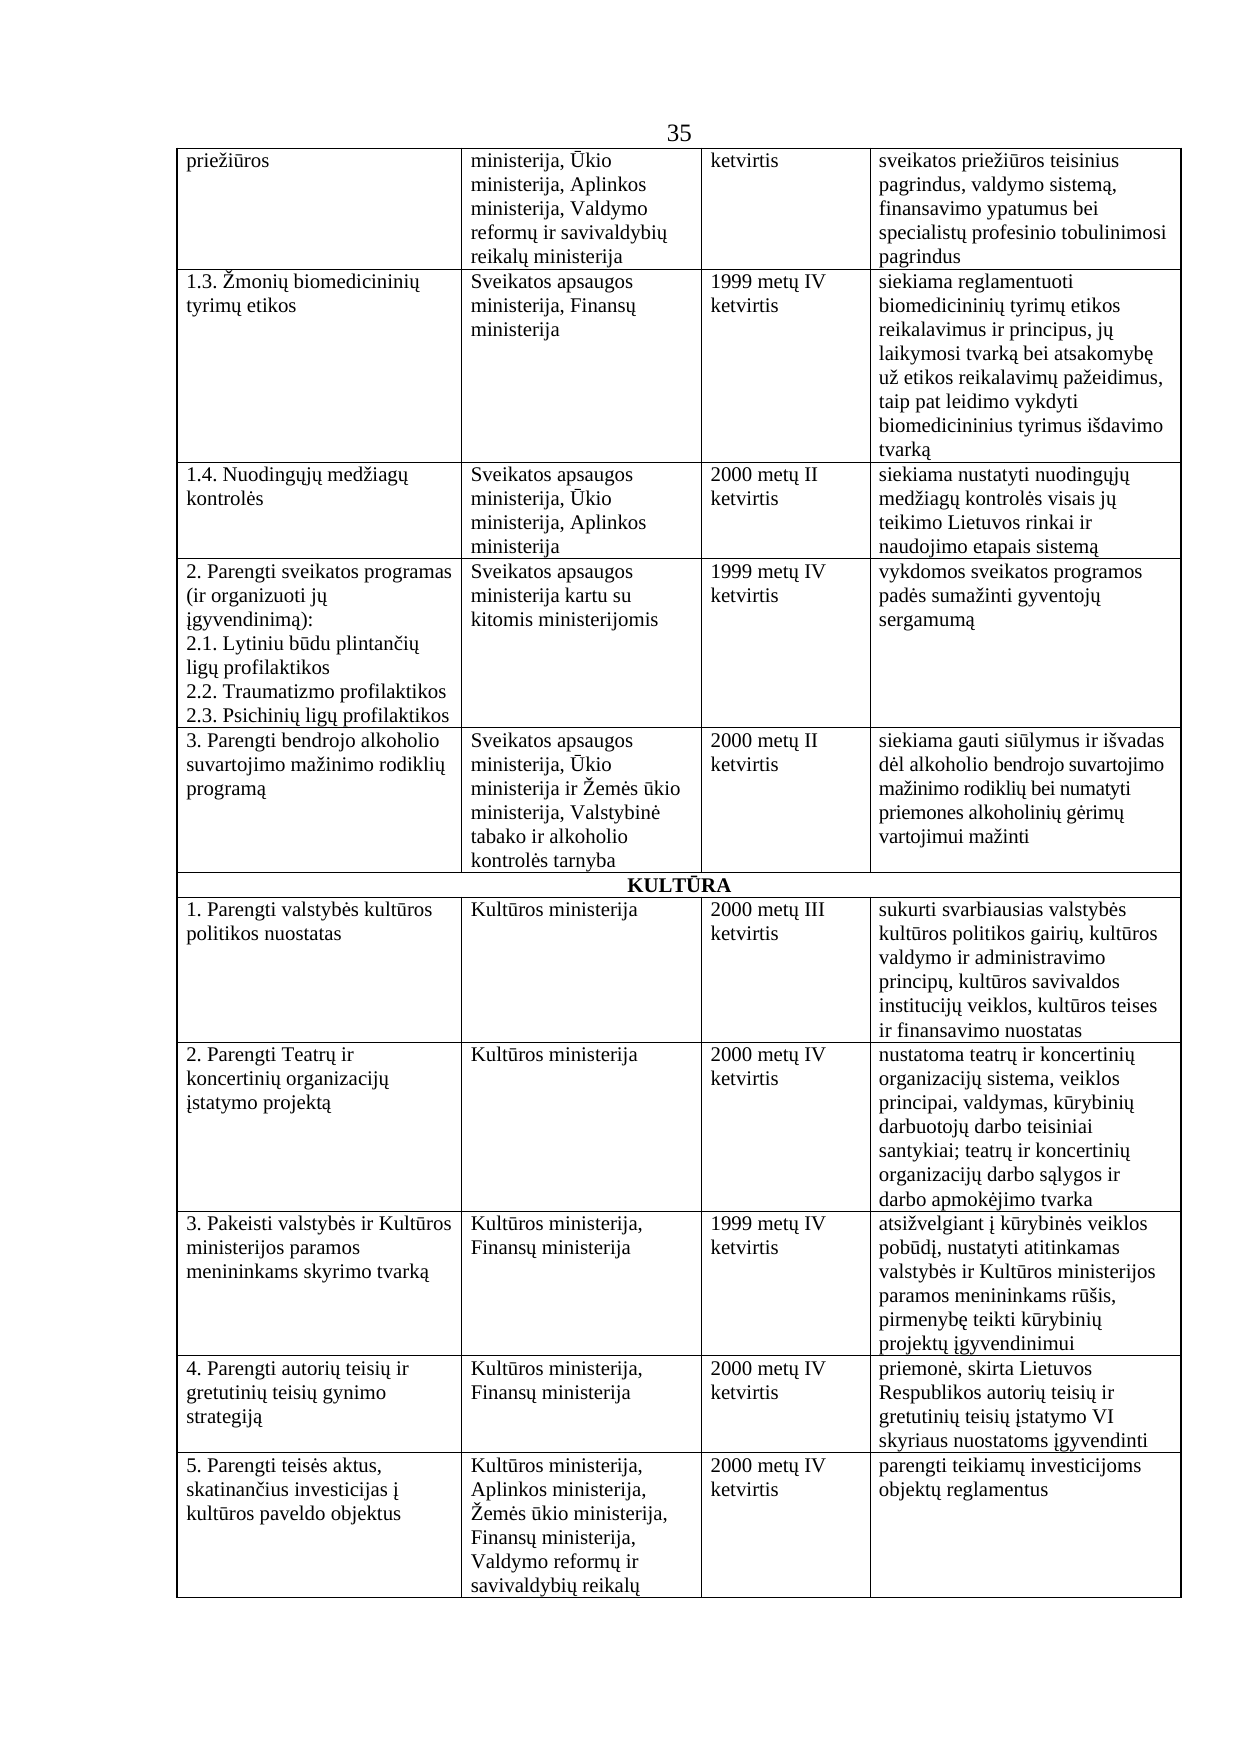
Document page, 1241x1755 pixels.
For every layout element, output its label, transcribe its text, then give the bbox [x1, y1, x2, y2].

table_cell 2000 metų III ketvirtis [702, 898, 870, 1042]
table_cell Sveikatos apsaugos ministerija, Ūkio ministerija, Aplinkos ministerija [462, 463, 701, 558]
table_cell siekiama gauti siūlymus ir išvadas dėl alkoholio bendrojo suvartojimo mažinimo rodiklių bei numatyti priemones alkoholinių gėrimų vartojimui mažinti [871, 728, 1180, 872]
table_cell ministerija, Ūkio ministerija, Aplinkos ministerija, Valdymo reformų ir savivaldybių reikalų ministerija [462, 149, 701, 268]
table_cell KULTŪRA [178, 873, 1180, 897]
table_cell 4. Parengti autorių teisių ir gretutinių teisių gynimo strategiją [178, 1356, 461, 1452]
table_cell 2. Parengti sveikatos programas (ir organizuoti jų įgyvendinimą): 2.1. Lytiniu būdu plintančių ligų profilaktikos 2.2. Traumatizmo profilaktikos 2.3. Psichinių ligų profilaktikos [178, 559, 461, 727]
table_cell Kultūros ministerija [462, 1043, 701, 1211]
table_cell 1. Parengti valstybės kultūros politikos nuostatas [178, 898, 461, 1042]
table_cell Sveikatos apsaugos ministerija, Ūkio ministerija ir Žemės ūkio ministerija, Valstybinė tabako ir alkoholio kontrolės tarnyba [462, 728, 701, 872]
table_cell 1999 metų IV ketvirtis [702, 1212, 870, 1355]
table_cell sveikatos priežiūros teisinius pagrindus, valdymo sistemą, finansavimo ypatumus bei specialistų profesinio tobulinimosi pagrindus [871, 149, 1180, 268]
table_cell Sveikatos apsaugos ministerija, Finansų ministerija [462, 270, 701, 461]
table_cell Kultūros ministerija, Finansų ministerija [462, 1212, 701, 1355]
table_cell vykdomos sveikatos programos padės sumažinti gyventojų sergamumą [871, 559, 1180, 727]
table_cell siekiama nustatyti nuodingųjų medžiagų kontrolės visais jų teikimo Lietuvos rinkai ir naudojimo etapais sistemą [871, 463, 1180, 558]
table_cell siekiama reglamentuoti biomedicininių tyrimų etikos reikalavimus ir principus, jų laikymosi tvarką bei atsakomybę už etikos reikalavimų pažeidimus, taip pat leidimo vykdyti biomedicininius tyrimus išdavimo tvarką [871, 270, 1180, 461]
table_cell 2000 metų II ketvirtis [702, 728, 870, 872]
table_cell 3. Parengti bendrojo alkoholio suvartojimo mažinimo rodiklių programą [178, 728, 461, 872]
table_cell priežiūros [178, 149, 461, 268]
table_cell atsižvelgiant į kūrybinės veiklos pobūdį, nustatyti atitinkamas valstybės ir Kultūros ministerijos paramos menininkams rūšis, pirmenybę teikti kūrybinių projektų įgyvendinimui [871, 1212, 1180, 1355]
table_cell 5. Parengti teisės aktus, skatinančius investicijas į kultūros paveldo objektus [178, 1453, 461, 1597]
table_cell ketvirtis [702, 149, 870, 268]
table_cell 2000 metų IV ketvirtis [702, 1453, 870, 1597]
table_cell parengti teikiamų investicijoms objektų reglamentus [871, 1453, 1180, 1597]
table_cell priemonė, skirta Lietuvos Respublikos autorių teisių ir gretutinių teisių įstatymo VI skyriaus nuostatoms įgyvendinti [871, 1356, 1180, 1452]
table_cell nustatoma teatrų ir koncertinių organizacijų sistema, veiklos principai, valdymas, kūrybinių darbuotojų darbo teisiniai santykiai; teatrų ir koncertinių organizacijų darbo sąlygos ir darbo apmokėjimo tvarka [871, 1043, 1180, 1211]
table_cell Sveikatos apsaugos ministerija kartu su kitomis ministerijomis [462, 559, 701, 727]
table_cell 2000 metų IV ketvirtis [702, 1356, 870, 1452]
table_cell 2000 metų IV ketvirtis [702, 1043, 870, 1211]
table_cell 3. Pakeisti valstybės ir Kultūros ministerijos paramos menininkams skyrimo tvarką [178, 1212, 461, 1355]
table_cell Kultūros ministerija, Finansų ministerija [462, 1356, 701, 1452]
table_cell Kultūros ministerija, Aplinkos ministerija, Žemės ūkio ministerija, Finansų ministerija, Valdymo reformų ir savivaldybių reikalų [462, 1453, 701, 1597]
table_cell sukurti svarbiausias valstybės kultūros politikos gairių, kultūros valdymo ir administravimo principų, kultūros savivaldos institucijų veiklos, kultūros teises ir finansavimo nuostatas [871, 898, 1180, 1042]
table_cell 1.3. Žmonių biomedicininių tyrimų etikos [178, 270, 461, 461]
table_cell 2000 metų II ketvirtis [702, 463, 870, 558]
table_cell 1.4. Nuodingųjų medžiagų kontrolės [178, 463, 461, 558]
table_cell Kultūros ministerija [462, 898, 701, 1042]
table_cell 1999 metų IV ketvirtis [702, 559, 870, 727]
table_cell 2. Parengti Teatrų ir koncertinių organizacijų įstatymo projektą [178, 1043, 461, 1211]
table_cell 1999 metų IV ketvirtis [702, 270, 870, 461]
